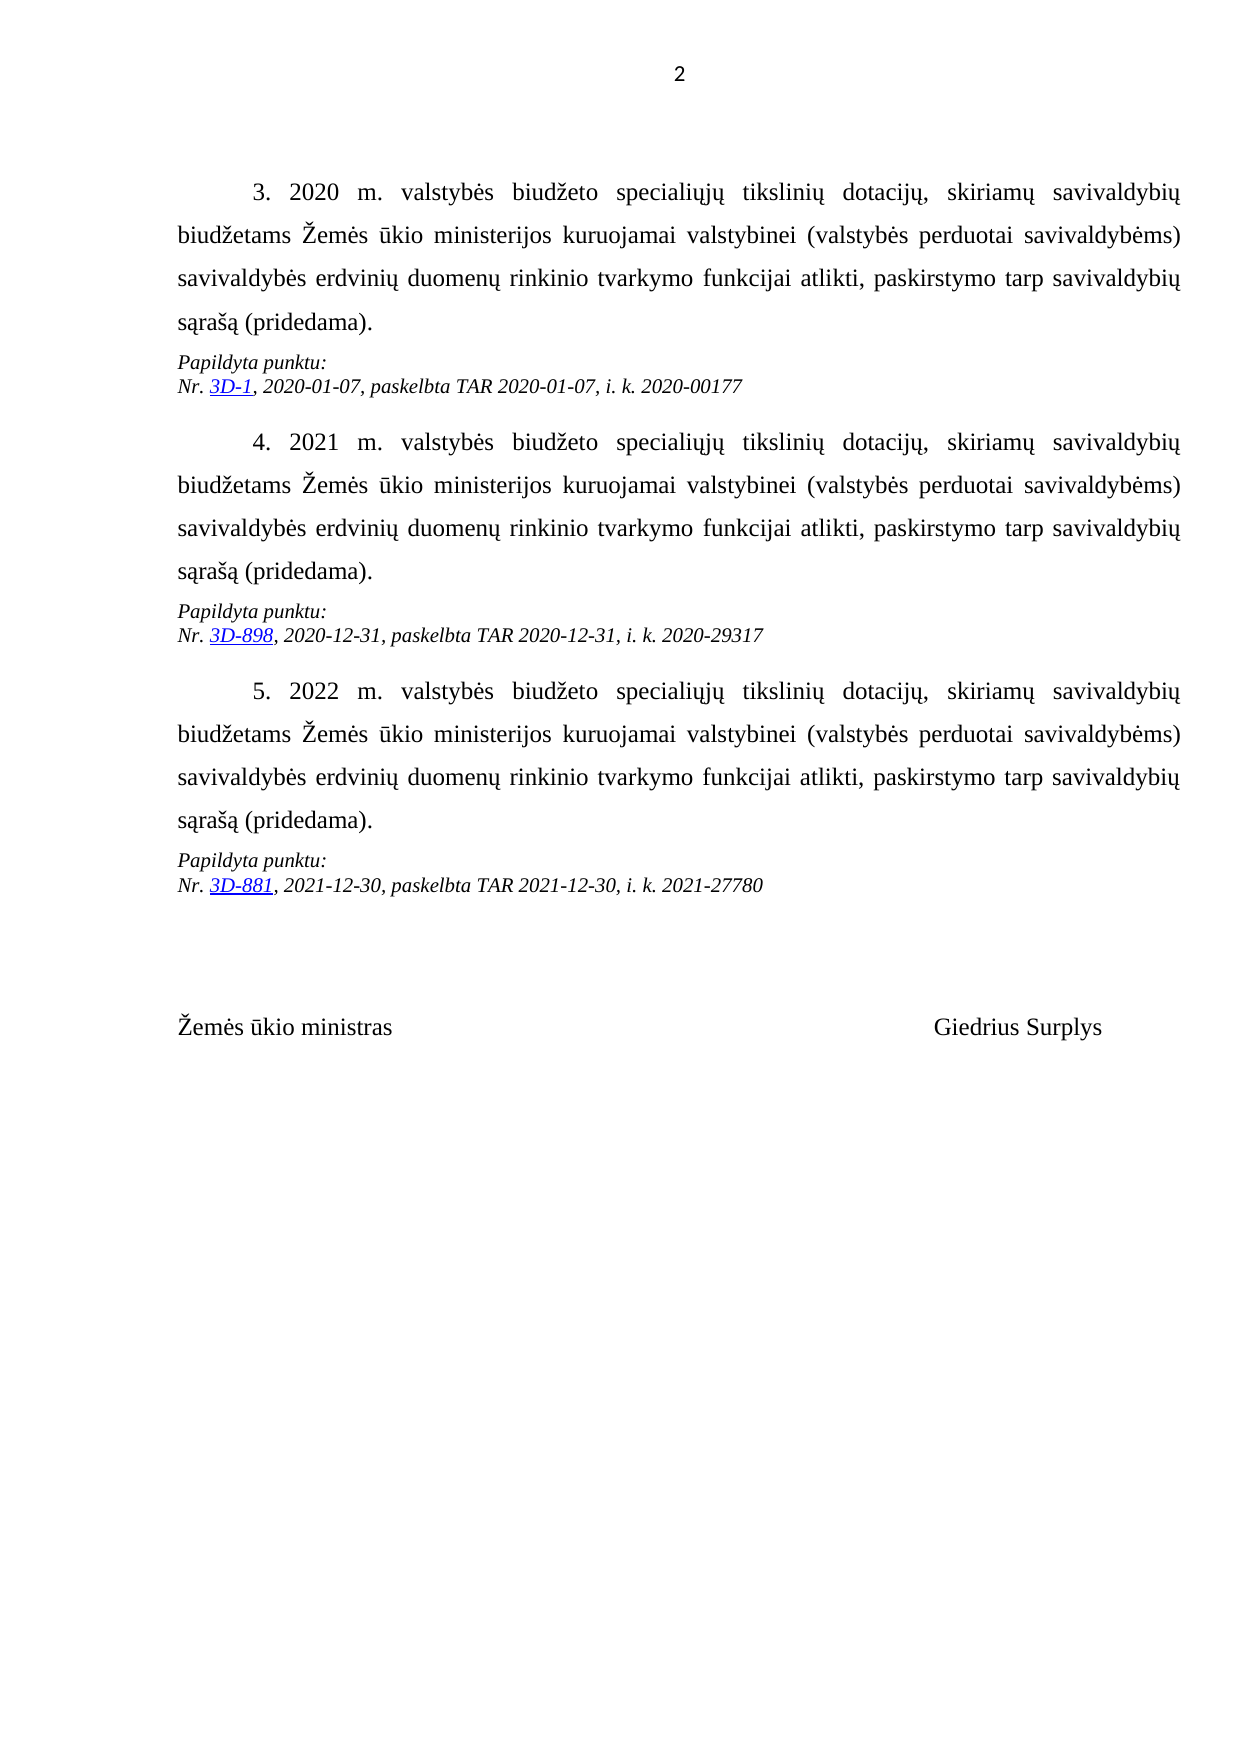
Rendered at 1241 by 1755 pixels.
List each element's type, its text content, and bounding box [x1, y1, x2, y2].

text Nr. 3D-1, 2020-01-07, paskelbta TAR 2020-01-07, i. k. 2020-00177 [177, 374, 1181, 398]
text Papildyta punktu: [177, 599, 1181, 623]
text 5. 2022 m. valstybės biudžeto specialiųjų tikslinių dotacijų, skiriamų savivaldybių biudžetams Žemės ūkio ministerijos kuruojamai valstybinei (valstybės perduotai savivaldybėms) savivaldybės erdvinių duomenų rinkinio tvarkymo funkcijai atlikti, paskirstymo tarp savivaldybių sąrašą (pridedama). [177, 676, 1181, 834]
text Papildyta punktu: [177, 350, 1181, 374]
text Nr. 3D-898, 2020-12-31, paskelbta TAR 2020-12-31, i. k. 2020-29317 [177, 623, 1181, 647]
text 4. 2021 m. valstybės biudžeto specialiųjų tikslinių dotacijų, skiriamų savivaldybių biudžetams Žemės ūkio ministerijos kuruojamai valstybinei (valstybės perduotai savivaldybėms) savivaldybės erdvinių duomenų rinkinio tvarkymo funkcijai atlikti, paskirstymo tarp savivaldybių sąrašą (pridedama). [177, 427, 1181, 585]
text 3. 2020 m. valstybės biudžeto specialiųjų tikslinių dotacijų, skiriamų savivaldybių biudžetams Žemės ūkio ministerijos kuruojamai valstybinei (valstybės perduotai savivaldybėms) savivaldybės erdvinių duomenų rinkinio tvarkymo funkcijai atlikti, paskirstymo tarp savivaldybių sąrašą (pridedama). [177, 177, 1181, 335]
text Papildyta punktu: [177, 848, 1181, 872]
text Nr. 3D-881, 2021-12-30, paskelbta TAR 2021-12-30, i. k. 2021-27780 [177, 872, 1181, 897]
text Žemės ūkio ministras Giedrius Surplys [177, 1012, 1181, 1040]
